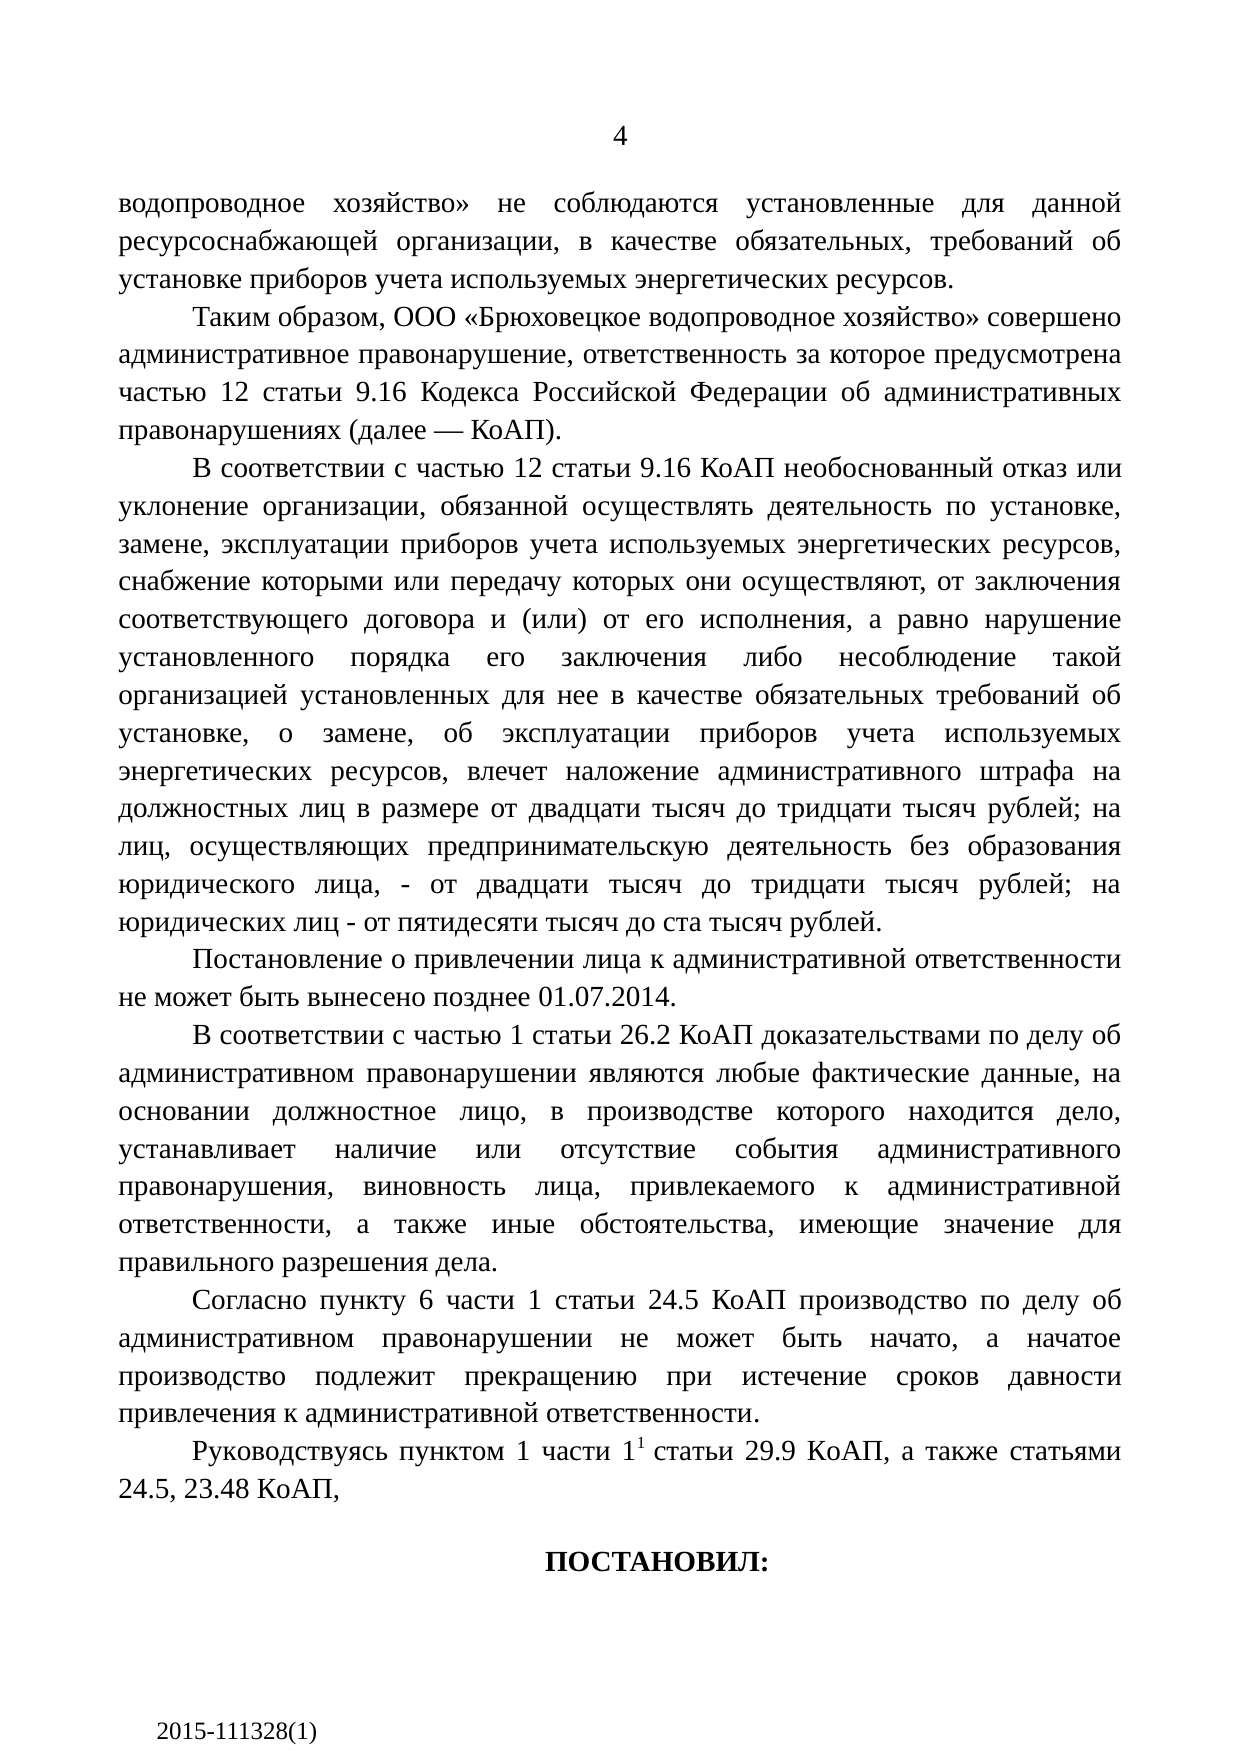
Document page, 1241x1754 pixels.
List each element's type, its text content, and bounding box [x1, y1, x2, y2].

text В соответствии с частью 1 статьи 26.2 КоАП доказательствами по делу об административном правонарушении являются любые фактические данные, на основании должностное лицо, в производстве которого находится дело, устанавливает наличие или отсутствие события административного правонарушения, виновность лица, привлекаемого к административной ответственности, а также иные обстоятельства, имеющие значение для правильного разрешения дела. [118, 1013, 1122, 1278]
text Согласно пункту 6 части 1 статьи 24.5 КоАП производство по делу об административном правонарушении не может быть начато, а начатое производство подлежит прекращению при истечение сроков давности привлечения к административной ответственности. [118, 1278, 1122, 1429]
text Постановление о привлечении лица к административной ответственности не может быть вынесено позднее 01.07.2014. [118, 937, 1122, 1013]
text ПОСТАНОВИЛ: [118, 1540, 1122, 1578]
text В соответствии с частью 12 статьи 9.16 КоАП необоснованный отказ или уклонение организации, обязанной осуществлять деятельность по установке, замене, эксплуатации приборов учета используемых энергетических ресурсов, снабжение которыми или передачу которых они осуществляют, от заключения соответствующего договора и (или) от его исполнения, а равно нарушение установленного порядка его заключения либо несоблюдение такой организацией установленных для нее в качестве обязательных требований об установке, о замене, об эксплуатации приборов учета используемых энергетических ресурсов, влечет наложение административного штрафа на должностных лиц в размере от двадцати тысяч до тридцати тысяч рублей; на лиц, осуществляющих предпринимательскую деятельность без образования юридического лица, - от двадцати тысяч до тридцати тысяч рублей; на юридических лиц - от пятидесяти тысяч до ста тысяч рублей. [118, 446, 1122, 937]
text водопроводное хозяйство» не соблюдаются установленные для данной ресурсоснабжающей организации, в качестве обязательных, требований об установке приборов учета используемых энергетических ресурсов. [118, 181, 1122, 294]
text Таким образом, ООО «Брюховецкое водопроводное хозяйство» совершено административное правонарушение, ответственность за которое предусмотрена частью 12 статьи 9.16 Кодекса Российской Федерации об административных правонарушениях (далее — КоАП). [118, 294, 1122, 446]
text Руководствуясь пунктом 1 части 11 статьи 29.9 КоАП, а также статьями 24.5, 23.48 КоАП, [118, 1429, 1122, 1504]
